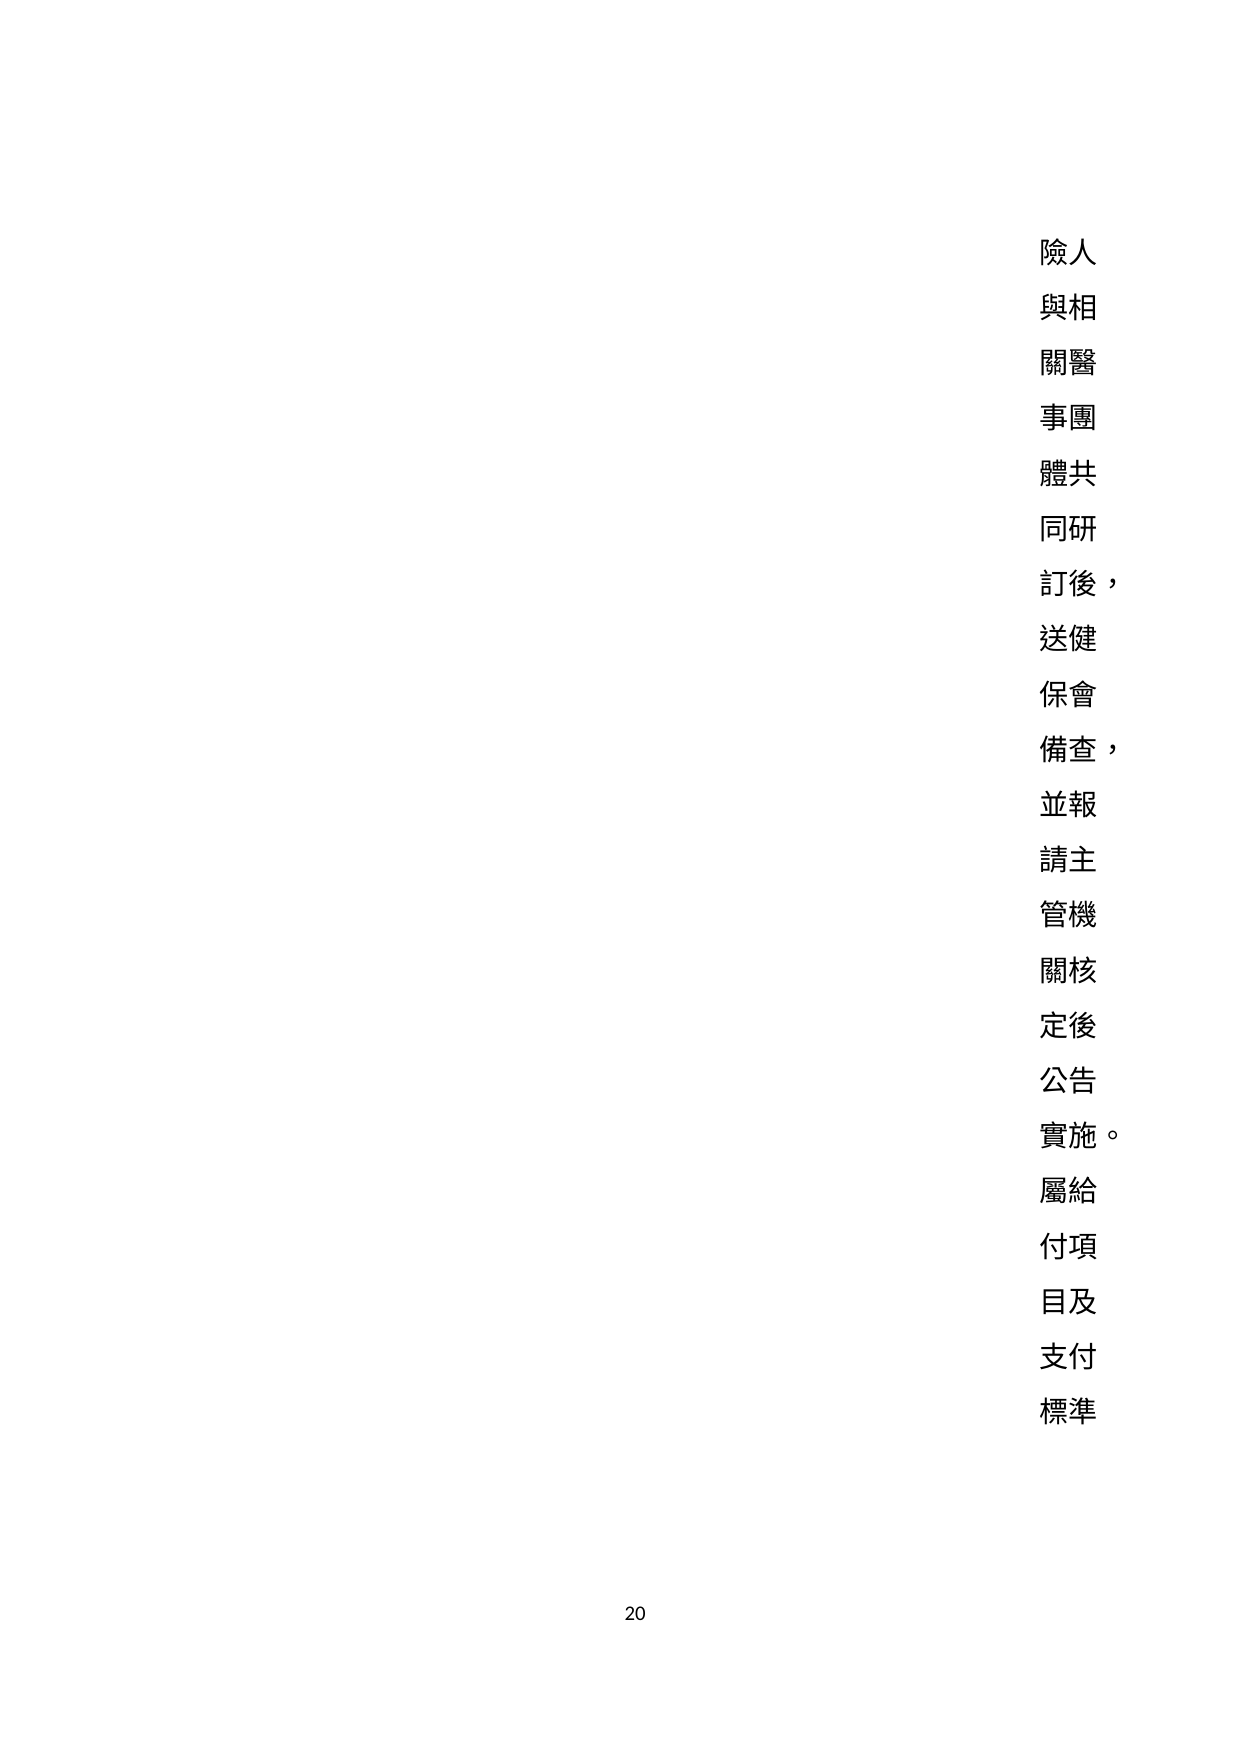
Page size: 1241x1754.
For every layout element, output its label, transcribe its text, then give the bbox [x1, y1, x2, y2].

list 本方案由保險人與相關醫事團體共同研訂後，送健保會備查，並報請主管機關核定後公告實施。屬給付項目及支付標準者，依全民健康保險法第四十一條第一項程序辦理，餘屬執行面之修正，由保險人逕行修正公告。 [901, 219, 1122, 1434]
